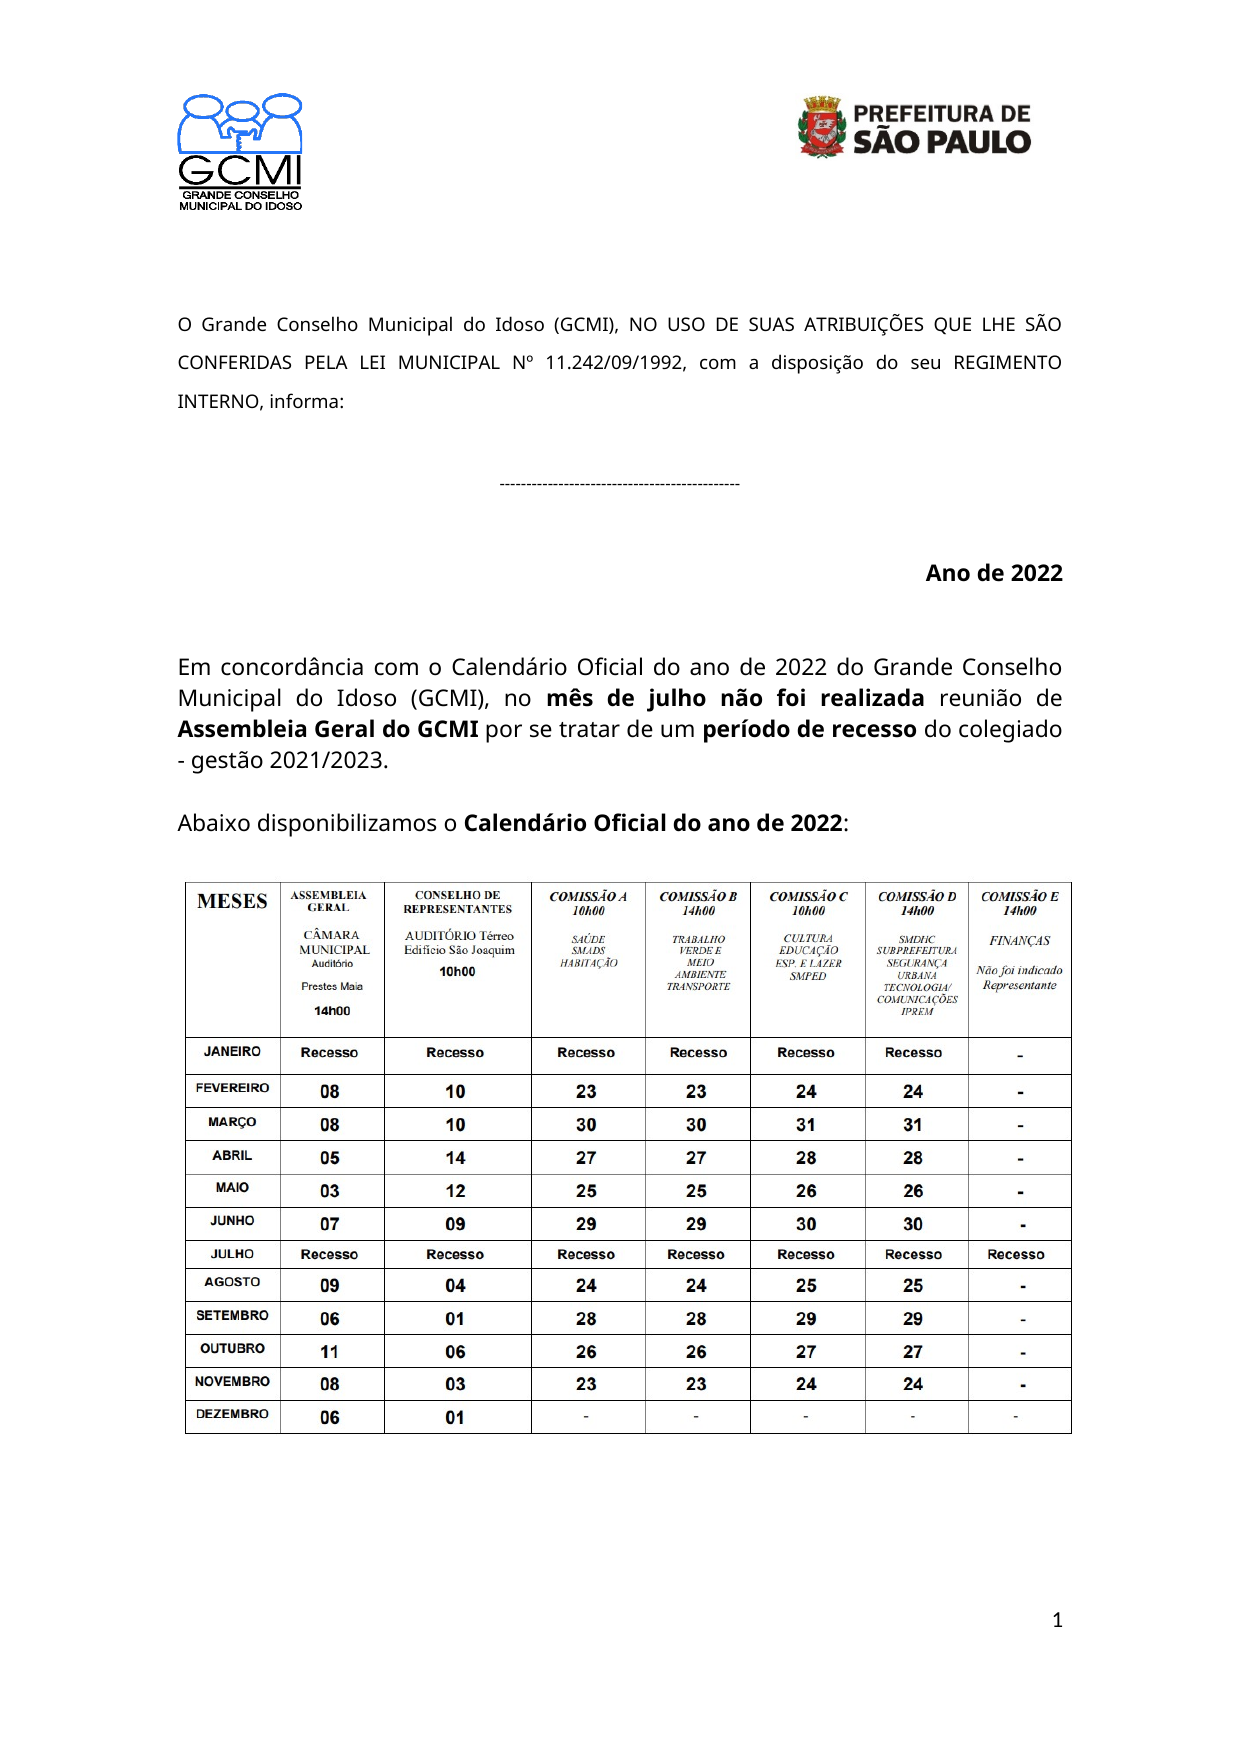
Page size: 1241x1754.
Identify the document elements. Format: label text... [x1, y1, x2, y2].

text Em concordância com o Calendário Oficial do ano de 2022 do Grande Conselho Municipal do Idoso (GCMI), no mês de julho não foi realizada reunião de Assembleia Geral do GCMI por se tratar de um período de recesso do colegiado - gestão 2021/2023. [177, 651, 1063, 776]
text --------------------------------------------- [177, 472, 1063, 494]
text Abaixo disponibilizamos o Calendário Oficial do ano de 2022: [177, 807, 1063, 838]
text Ano de 2022 [177, 557, 1063, 588]
text O Grande Conselho Municipal do Idoso (GCMI), NO USO DE SUAS ATRIBUIÇÕES QUE LHE SÃO CONFERIDAS PELA LEI MUNICIPAL Nº 11.242/09/1992, com a disposição do seu REGIMENTO INTERNO, informa: [177, 311, 1063, 413]
